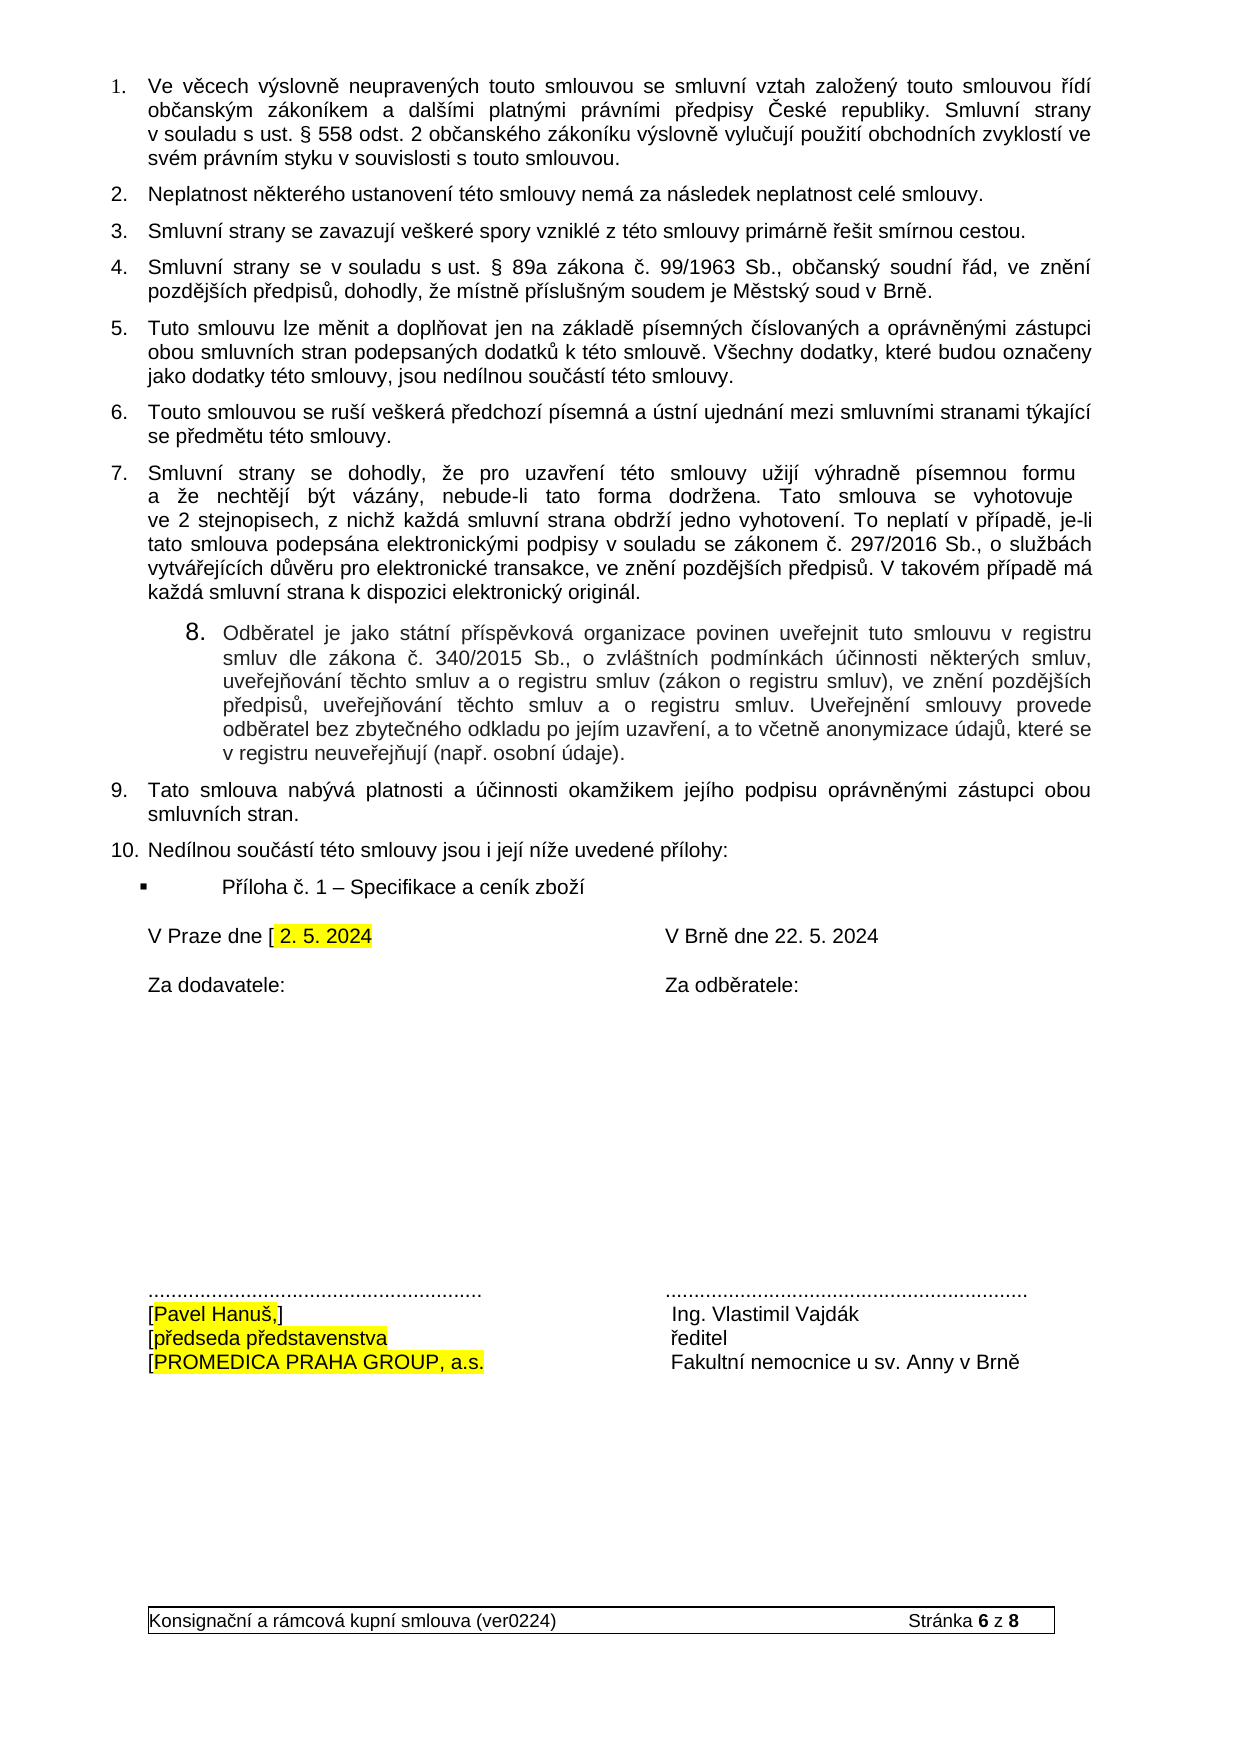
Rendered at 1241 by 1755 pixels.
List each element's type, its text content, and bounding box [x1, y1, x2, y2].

text V Praze dne [ 2. 5. 2024 V Brně dne 22. 5. 2024 [148, 924, 1093, 948]
text [Pavel Hanuš,] Ing. Vlastimil Vajdák [148, 1302, 1093, 1326]
list Odběratel je jako státní příspěvková organizace povinen uveřejnit tuto smlouvu v registru smluv dle zákona č. 340/2015 Sb., o zvláštních podmínkách účinnosti některých smluv, uveřejňování těchto smluv a o registru smluv (zákon o registru smluv), ve znění pozdějších předpisů, uveřejňování těchto smluv a o registru smluv. Uveřejnění smlouvy provede odběratel bez zbytečného odkladu po jejím uzavření, a to včetně anonymizace údajů, které se v registru neuveřejňují (např. osobní údaje). [185, 617, 1093, 765]
list Ve věcech výslovně neupravených touto smlouvou se smluvní vztah založený touto smlouvou řídí občanským zákoníkem a dalšími platnými právními předpisy České republiky. Smluvní strany v souladu s ust. § 558 odst. 2 občanského zákoníku výslovně vylučují použití obchodních zvyklostí ve svém právním styku v souvislosti s touto smlouvou. [111, 74, 1093, 170]
list Smluvní strany se v souladu s ust. § 89a zákona č. 99/1963 Sb., občanský soudní řád, ve znění pozdějších předpisů, dohodly, že místně příslušným soudem je Městský soud v Brně. [111, 255, 1093, 303]
list Příloha č. 1 – Specifikace a ceník zboží [139, 874, 1093, 899]
text [předseda představenstva ředitel [148, 1326, 1093, 1350]
list Tato smlouva nabývá platnosti a účinnosti okamžikem jejího podpisu oprávněnými zástupci obou smluvních stran. [111, 778, 1093, 826]
list Tuto smlouvu lze měnit a doplňovat jen na základě písemných číslovaných a oprávněnými zástupci obou smluvních stran podepsaných dodatků k této smlouvě. Všechny dodatky, které budou označeny jako dodatky této smlouvy, jsou nedílnou součástí této smlouvy. [111, 316, 1093, 387]
text Za dodavatele: Za odběratele: [148, 973, 1093, 997]
list Neplatnost některého ustanovení této smlouvy nemá za následek neplatnost celé smlouvy. [111, 182, 1093, 206]
list Smluvní strany se zavazují veškeré spory vzniklé z této smlouvy primárně řešit smírnou cestou. [111, 219, 1093, 243]
list Smluvní strany se dohodly, že pro uzavření této smlouvy užijí výhradně písemnou formu a že nechtějí být vázány, nebude-li tato forma dodržena. Tato smlouva se vyhotovuje ve 2 stejnopisech, z nichž každá smluvní strana obdrží jedno vyhotovení. To neplatí v případě, je-li tato smlouva podepsána elektronickými podpisy v souladu se zákonem č. 297/2016 Sb., o službách vytvářejících důvěru pro elektronické transakce, ve znění pozdějších předpisů. V takovém případě má každá smluvní strana k dispozici elektronický originál. [111, 460, 1093, 604]
text .......................................................... ............................................................... [148, 1278, 1093, 1302]
text [PROMEDICA PRAHA GROUP, a.s. Fakultní nemocnice u sv. Anny v Brně [148, 1350, 1093, 1374]
list Touto smlouvou se ruší veškerá předchozí písemná a ústní ujednání mezi smluvními stranami týkající se předmětu této smlouvy. [111, 400, 1093, 448]
list Nedílnou součástí této smlouvy jsou i její níže uvedené přílohy: [111, 838, 1093, 862]
